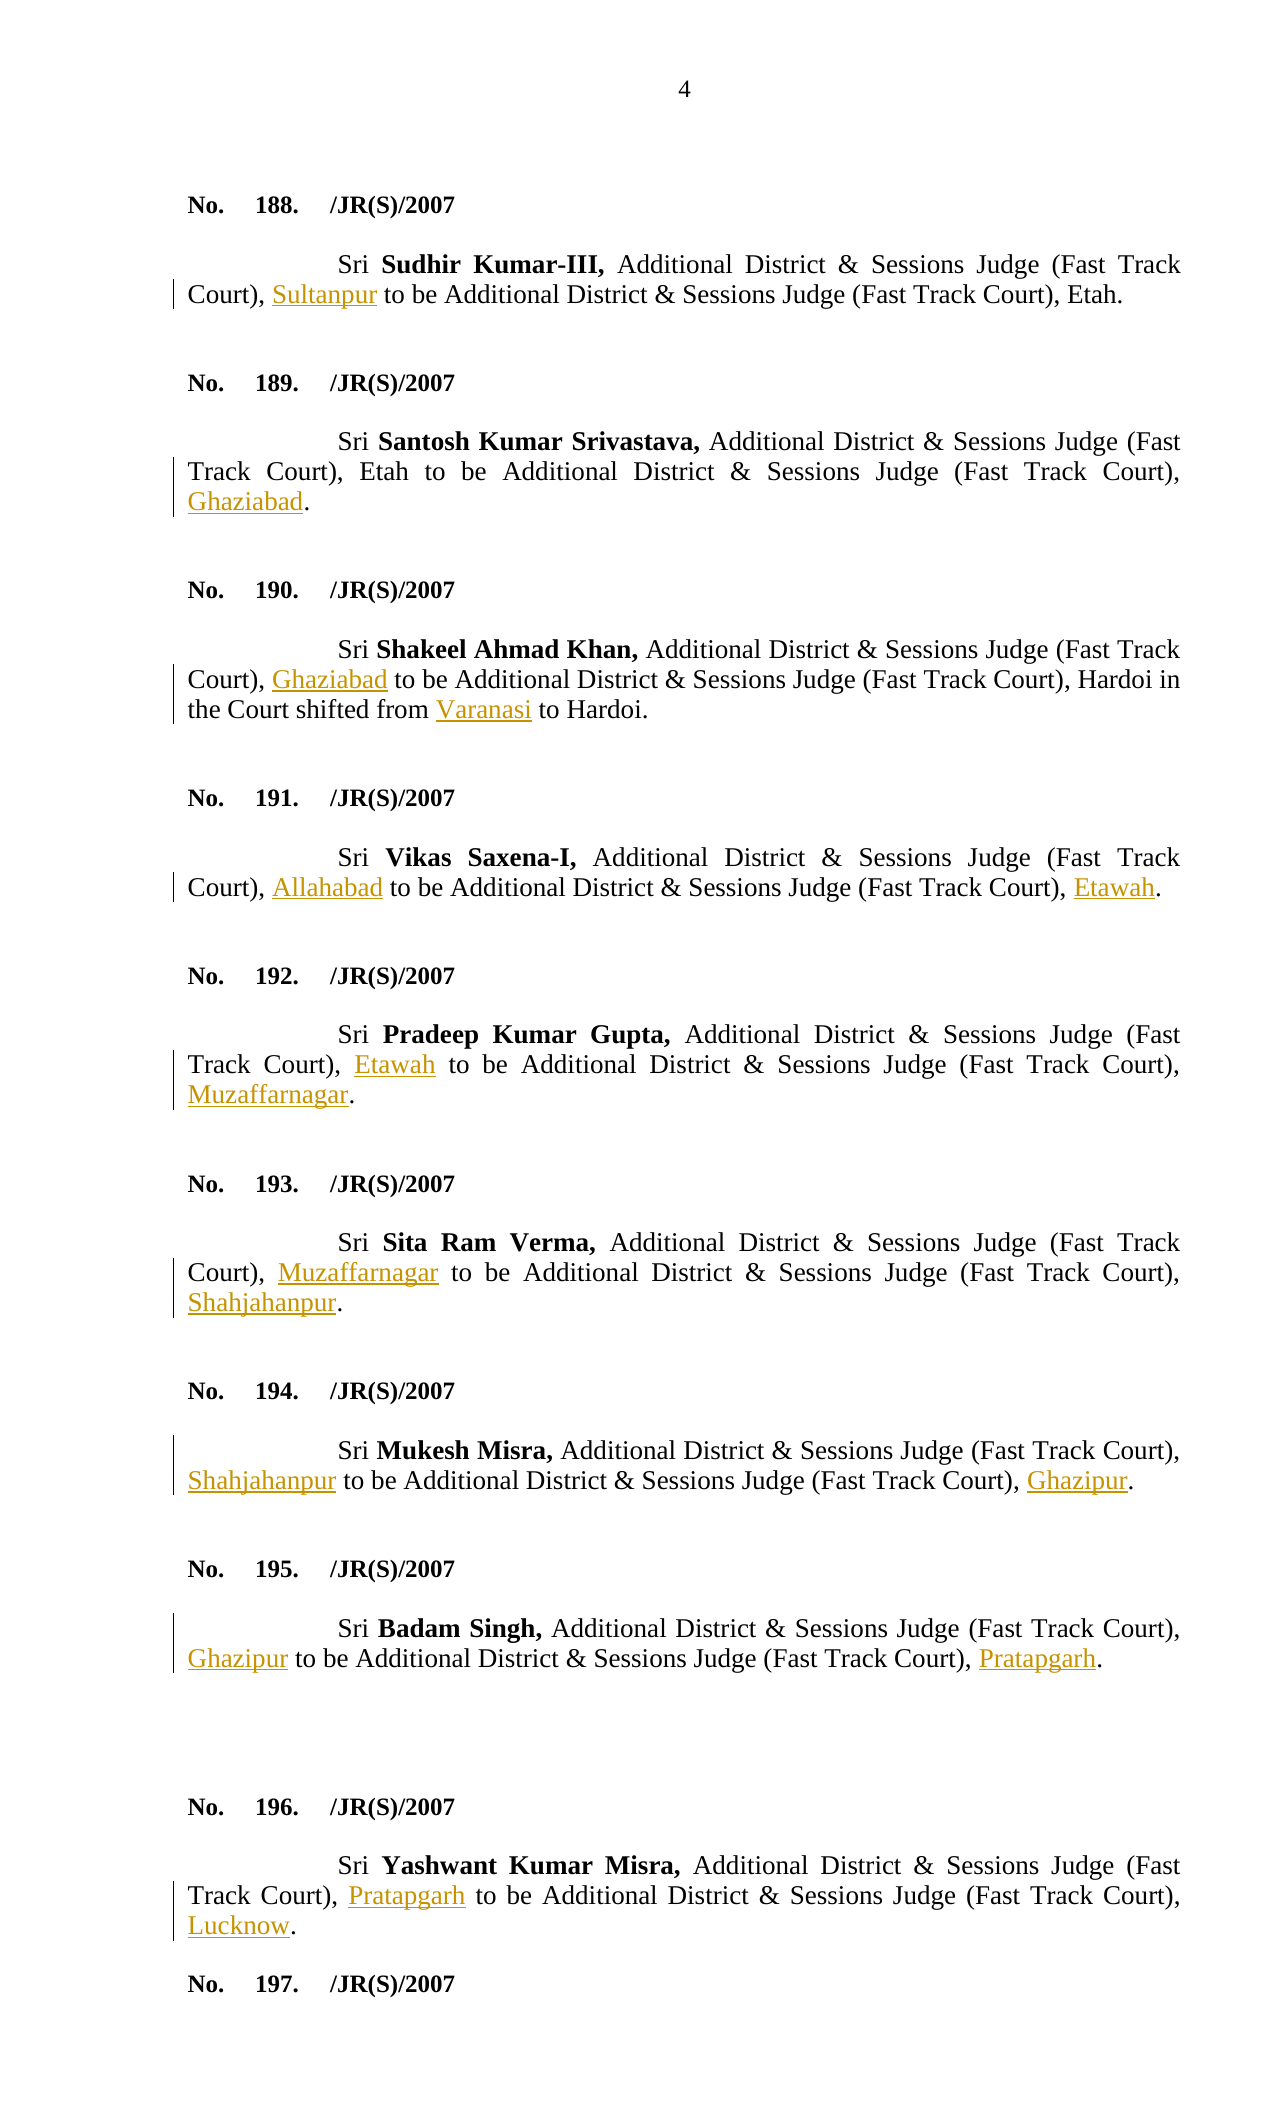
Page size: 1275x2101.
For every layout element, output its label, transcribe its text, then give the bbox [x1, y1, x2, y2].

table_header No. [176, 1378, 244, 1405]
table_header /JR(S)/2007 [319, 1793, 509, 1821]
text Sri Sudhir Kumar-III, Additional District & Sessions Judge (Fast Track Court), Sultanpur to be Additional District & Sessions Judge (Fast Track Court), Etah. [187, 249, 1181, 309]
table_header No. [176, 1555, 244, 1583]
table_header /JR(S)/2007 [319, 1555, 509, 1583]
text Sri Mukesh Misra, Additional District & Sessions Judge (Fast Track Court), Shahjahanpur to be Additional District & Sessions Judge (Fast Track Court), Ghazipur. [187, 1435, 1181, 1495]
table_header No. [176, 369, 244, 397]
table_header /JR(S)/2007 [319, 369, 509, 397]
text Sri Pradeep Kumar Gupta, Additional District & Sessions Judge (Fast Track Court), Etawah to be Additional District & Sessions Judge (Fast Track Court), Muzaffarnagar. [187, 1020, 1181, 1110]
table_header /JR(S)/2007 [319, 784, 509, 812]
table_header /JR(S)/2007 [319, 1378, 509, 1405]
table_header /JR(S)/2007 [319, 962, 509, 990]
text Sri Santosh Kumar Srivastava, Additional District & Sessions Judge (Fast Track Court), Etah to be Additional District & Sessions Judge (Fast Track Court), Ghaziabad. [187, 427, 1181, 517]
table_header [244, 369, 319, 397]
table_header /JR(S)/2007 [319, 1971, 509, 1998]
text Sri Yashwant Kumar Misra, Additional District & Sessions Judge (Fast Track Court), Pratapgarh to be Additional District & Sessions Judge (Fast Track Court), Lucknow. [187, 1851, 1181, 1941]
table_header [244, 191, 319, 219]
table_header No. [176, 1170, 244, 1197]
table_header [244, 1170, 319, 1197]
table_header No. [176, 962, 244, 990]
table_header [244, 1378, 319, 1405]
table_header [244, 1555, 319, 1583]
table_header /JR(S)/2007 [319, 577, 509, 604]
table_header /JR(S)/2007 [319, 1170, 509, 1197]
table_header No. [176, 1971, 244, 1998]
table_header [244, 784, 319, 812]
text Sri Vikas Saxena-I, Additional District & Sessions Judge (Fast Track Court), Allahabad to be Additional District & Sessions Judge (Fast Track Court), Etawah. [187, 842, 1181, 902]
table_header [244, 962, 319, 990]
table_header No. [176, 577, 244, 604]
text Sri Shakeel Ahmad Khan, Additional District & Sessions Judge (Fast Track Court), Ghaziabad to be Additional District & Sessions Judge (Fast Track Court), Hardoi in the Court shifted from Varanasi to Hardoi. [187, 634, 1181, 724]
table_header No. [176, 784, 244, 812]
table_header [244, 577, 319, 604]
table_header No. [176, 191, 244, 219]
table_header [244, 1793, 319, 1821]
text Sri Sita Ram Verma, Additional District & Sessions Judge (Fast Track Court), Muzaffarnagar to be Additional District & Sessions Judge (Fast Track Court), Shahjahanpur. [187, 1227, 1181, 1317]
table_header [244, 1971, 319, 1998]
text Sri Badam Singh, Additional District & Sessions Judge (Fast Track Court), Ghazipur to be Additional District & Sessions Judge (Fast Track Court), Pratapgarh. [187, 1613, 1181, 1673]
table_header No. [176, 1793, 244, 1821]
table_header /JR(S)/2007 [319, 191, 509, 219]
